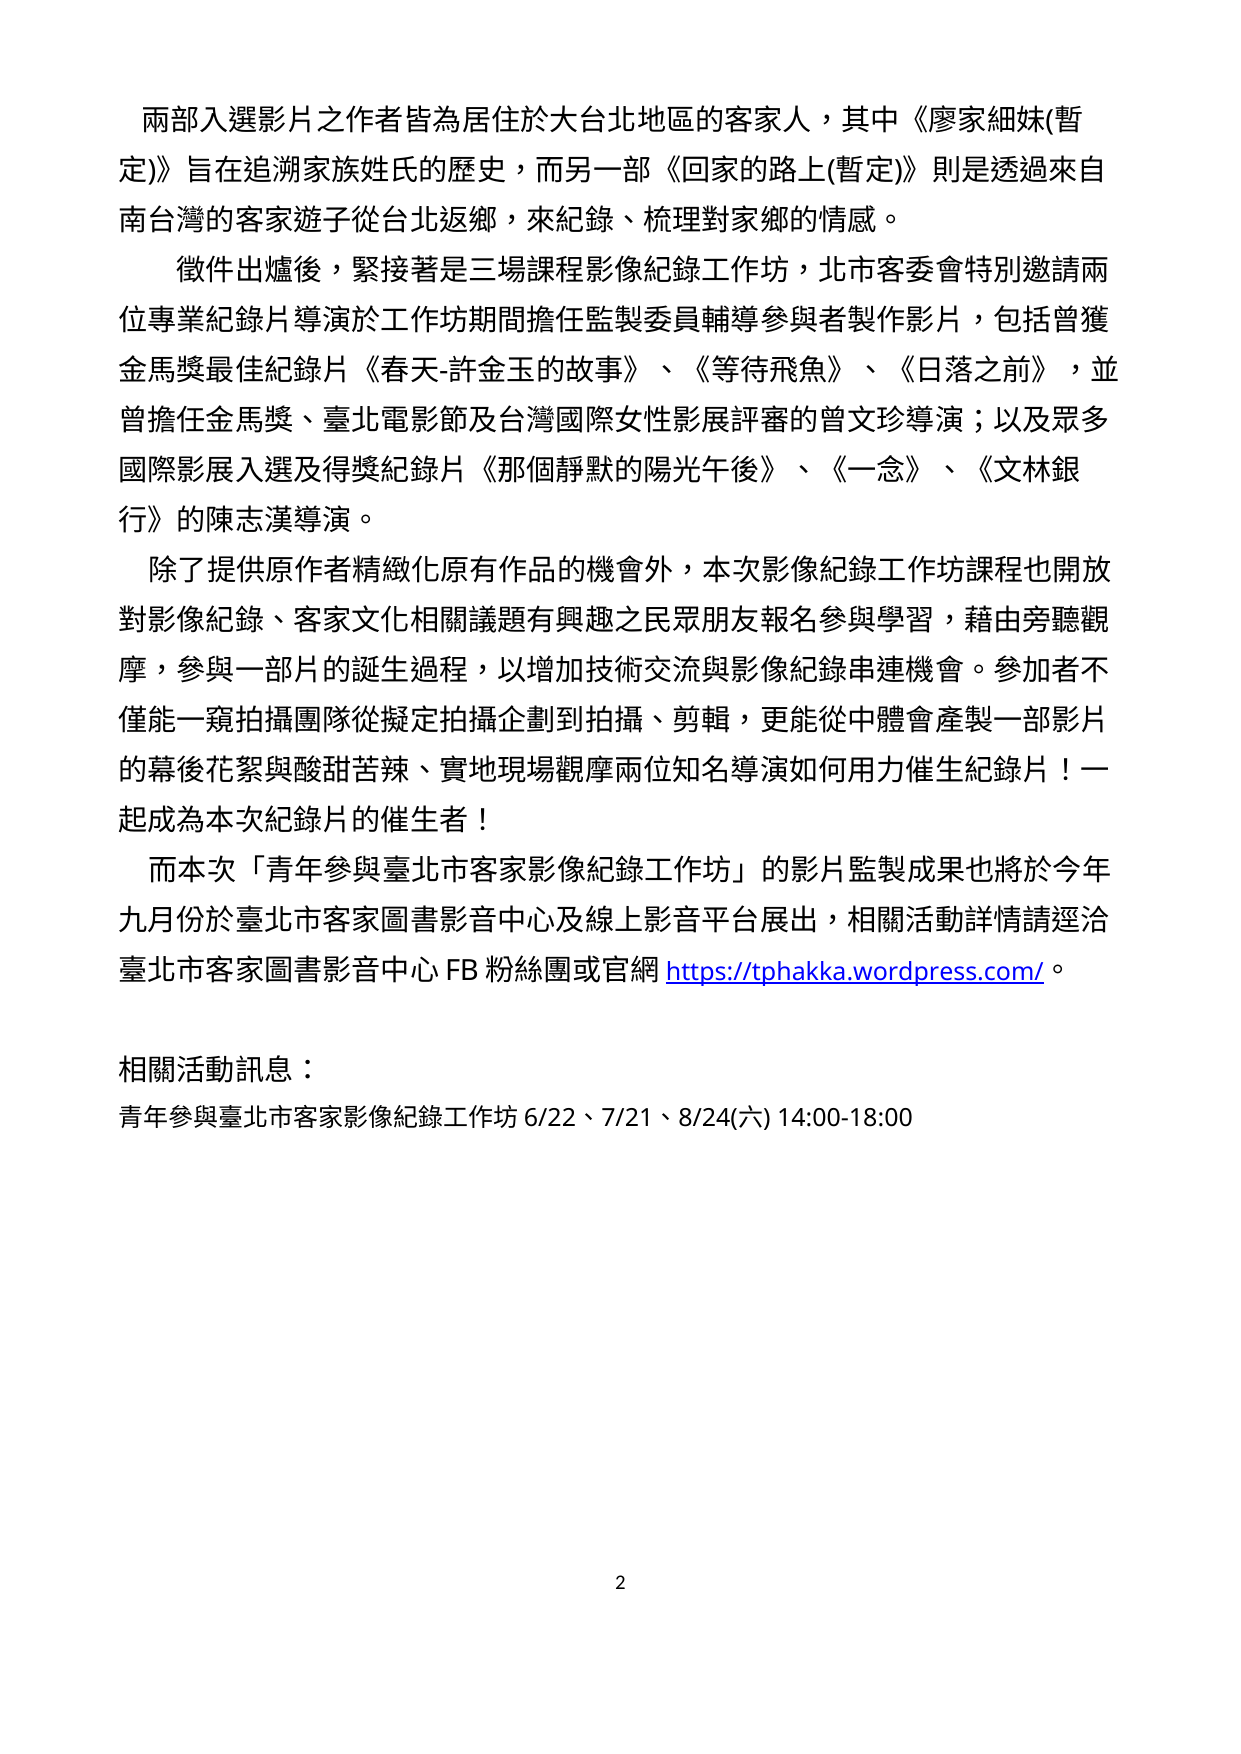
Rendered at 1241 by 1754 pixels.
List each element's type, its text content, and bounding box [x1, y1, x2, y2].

text 青年參與臺北市客家影像紀錄工作坊 6/22、7/21、8/24(六) 14:00-18:00 [118, 1090, 1122, 1128]
text 徵件出爐後，緊接著是三場課程影像紀錄工作坊，北市客委會特別邀請兩位專業紀錄片導演於工作坊期間擔任監製委員輔導參與者製作影片，包括曾獲金馬獎最佳紀錄片《春天-許金玉的故事》、《等待飛魚》、《日落之前》，並曾擔任金馬獎、臺北電影節及台灣國際女性影展評審的曾文珍導演；以及眾多國際影展入選及得獎紀錄片《那個靜默的陽光午後》、《一念》、《文林銀行》的陳志漢導演。 [118, 240, 1122, 540]
text 而本次「青年參與臺北市客家影像紀錄工作坊」的影片監製成果也將於今年九月份於臺北市客家圖書影音中心及線上影音平台展出，相關活動詳情請逕洽臺北市客家圖書影音中心FB粉絲團或官網https://tphakka.wordpress.com/。 [118, 840, 1122, 990]
text 相關活動訊息： [118, 1040, 1122, 1090]
text 兩部入選影片之作者皆為居住於大台北地區的客家人，其中《廖家細妹(暫定)》旨在追溯家族姓氏的歷史，而另一部《回家的路上(暫定)》則是透過來自南台灣的客家遊子從台北返鄉，來紀錄、梳理對家鄉的情感。 [118, 90, 1122, 240]
text 除了提供原作者精緻化原有作品的機會外，本次影像紀錄工作坊課程也開放對影像紀錄、客家文化相關議題有興趣之民眾朋友報名參與學習，藉由旁聽觀摩，參與一部片的誕生過程，以增加技術交流與影像紀錄串連機會。參加者不僅能一窺拍攝團隊從擬定拍攝企劃到拍攝、剪輯，更能從中體會產製一部影片的幕後花絮與酸甜苦辣、實地現場觀摩兩位知名導演如何用力催生紀錄片！一起成為本次紀錄片的催生者！ [118, 540, 1122, 840]
